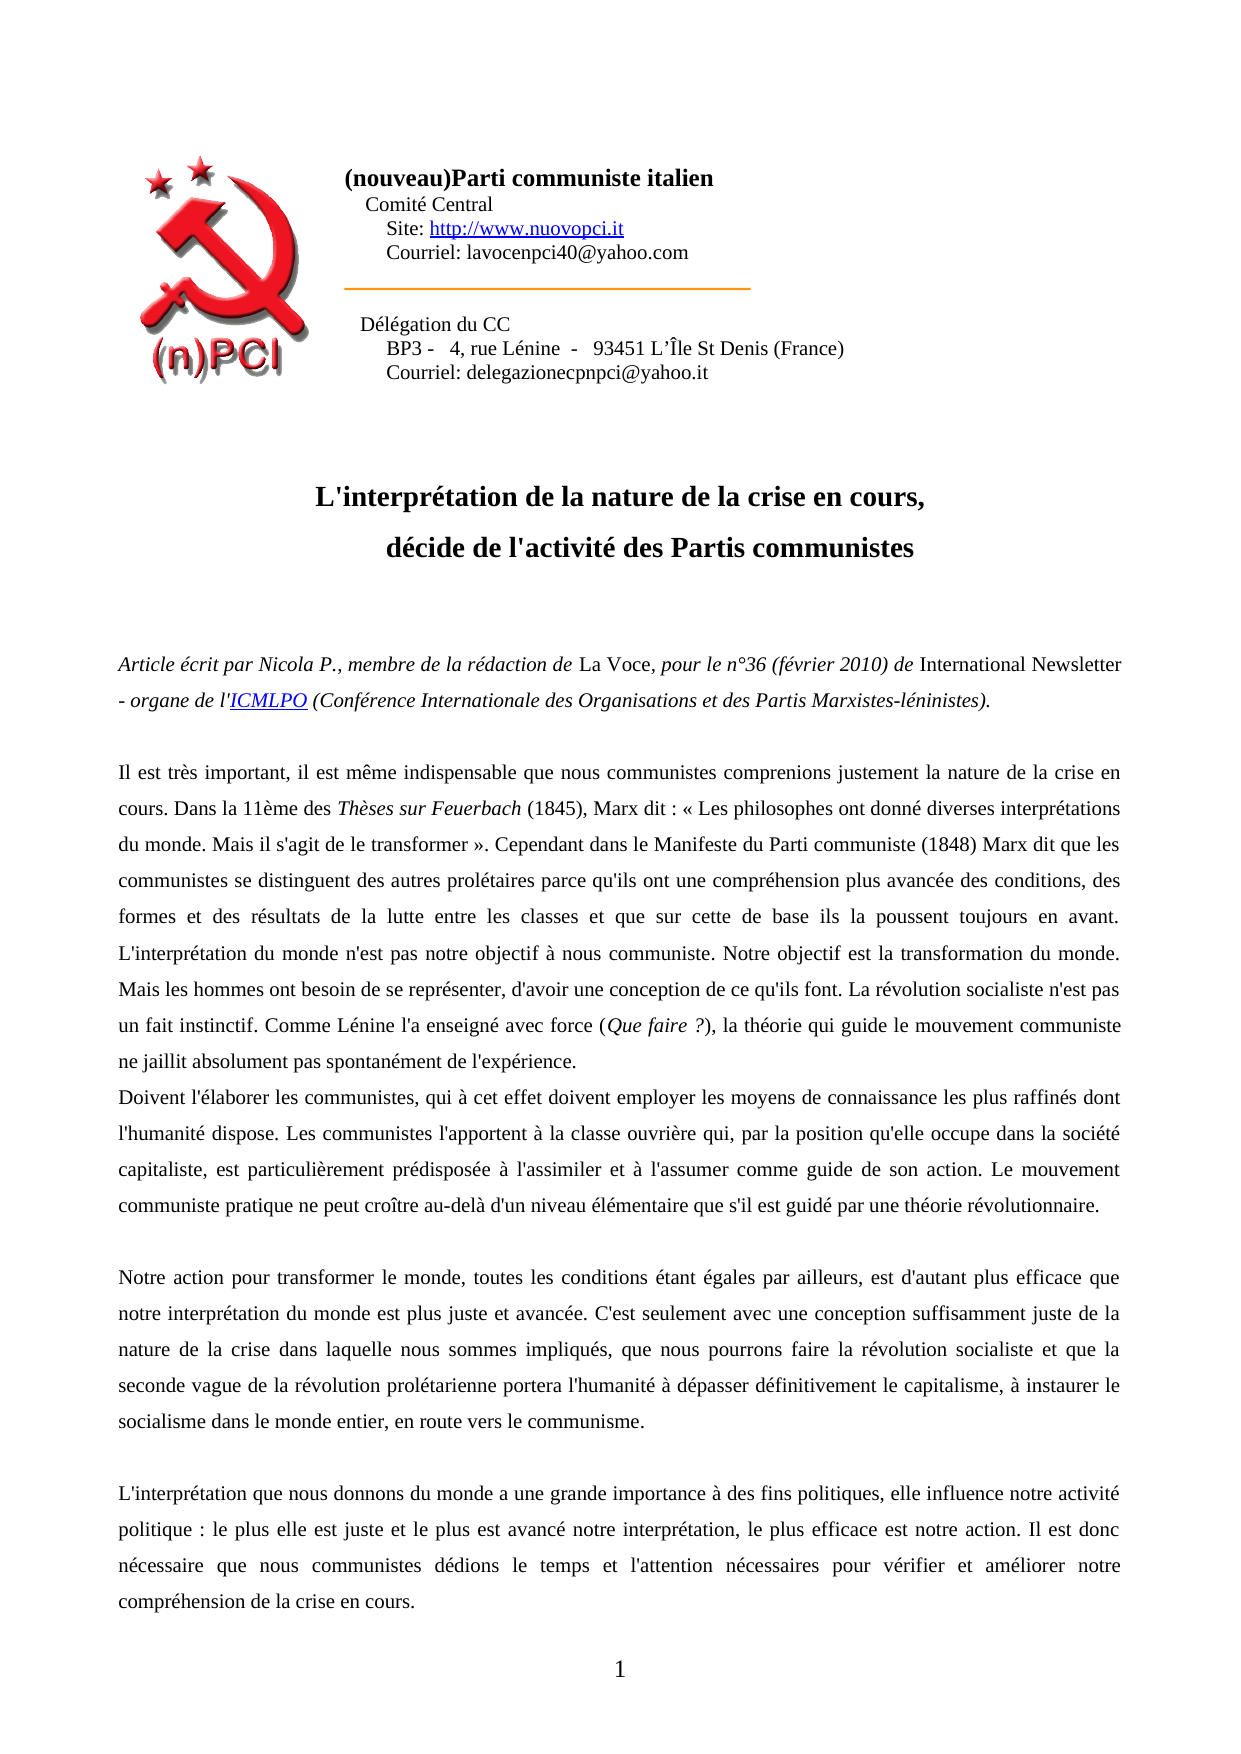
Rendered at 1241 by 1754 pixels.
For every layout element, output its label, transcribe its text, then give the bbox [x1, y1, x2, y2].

table_header [118, 118, 344, 429]
table_header (nouveau)Parti communiste italien Comité Central Site: http://www.nuovopci.it Courriel: lavocenpci40@yahoo.com Délégation du CC BP3 - 4, rue Lénine - 93451 L’Île St Denis (France) Courriel: delegazionecpnpci@yahoo.it [344, 118, 1122, 429]
text Doivent l'élaborer les communistes, qui à cet effet doivent employer les moyens de connaissance les plus raffinés dont l'humanité dispose. Les communistes l'apportent à la classe ouvrière qui, par la position qu'elle occupe dans la société capitaliste, est particulièrement prédisposée à l'assimiler et à l'assumer comme guide de son action. Le mouvement communiste pratique ne peut croître au-delà d'un niveau élémentaire que s'il est guidé par une théorie révolutionnaire. [118, 1084, 1122, 1217]
text Il est très important, il est même indispensable que nous communistes comprenions justement la nature de la crise en cours. Dans la 11ème des Thèses sur Feuerbach (1845), Marx dit : « Les philosophes ont donné diverses interprétations du monde. Mais il s'agit de le transformer ». Cependant dans le Manifeste du Parti communiste (1848) Marx dit que les communistes se distinguent des autres prolétaires parce qu'ils ont une compréhension plus avancée des conditions, des formes et des résultats de la lutte entre les classes et que sur cette de base ils la poussent toujours en avant. L'interprétation du monde n'est pas notre objectif à nous communiste. Notre objectif est la transformation du monde. Mais les hommes ont besoin de se représenter, d'avoir une conception de ce qu'ils font. La révolution socialiste n'est pas un fait instinctif. Comme Lénine l'a enseigné avec force (Que faire ?), la théorie qui guide le mouvement communiste ne jaillit absolument pas spontanément de l'expérience. [118, 760, 1122, 1073]
subtitle L'interprétation de la nature de la crise en cours, décide de l'activité des Partis communistes [118, 479, 1122, 563]
picture [119, 119, 341, 428]
text L'interprétation que nous donnons du monde a une grande importance à des fins politiques, elle influence notre activité politique : le plus elle est juste et le plus est avancé notre interprétation, le plus efficace est notre action. Il est donc nécessaire que nous communistes dédions le temps et l'attention nécessaires pour vérifier et améliorer notre compréhension de la crise en cours. [118, 1481, 1122, 1613]
text Notre action pour transformer le monde, toutes les conditions étant égales par ailleurs, est d'autant plus efficace que notre interprétation du monde est plus juste et avancée. C'est seulement avec une conception suffisamment juste de la nature de la crise dans laquelle nous sommes impliqués, que nous pourrons faire la révolution socialiste et que la seconde vague de la révolution prolétarienne portera l'humanité à dépasser définitivement le capitalisme, à instaurer le socialisme dans le monde entier, en route vers le communisme. [118, 1265, 1122, 1433]
text Article écrit par Nicola P., membre de la rédaction de La Voce, pour le n°36 (février 2010) de International Newsletter - organe de l'ICMLPO (Conférence Internationale des Organisations et des Partis Marxistes-léninistes). [118, 652, 1122, 712]
